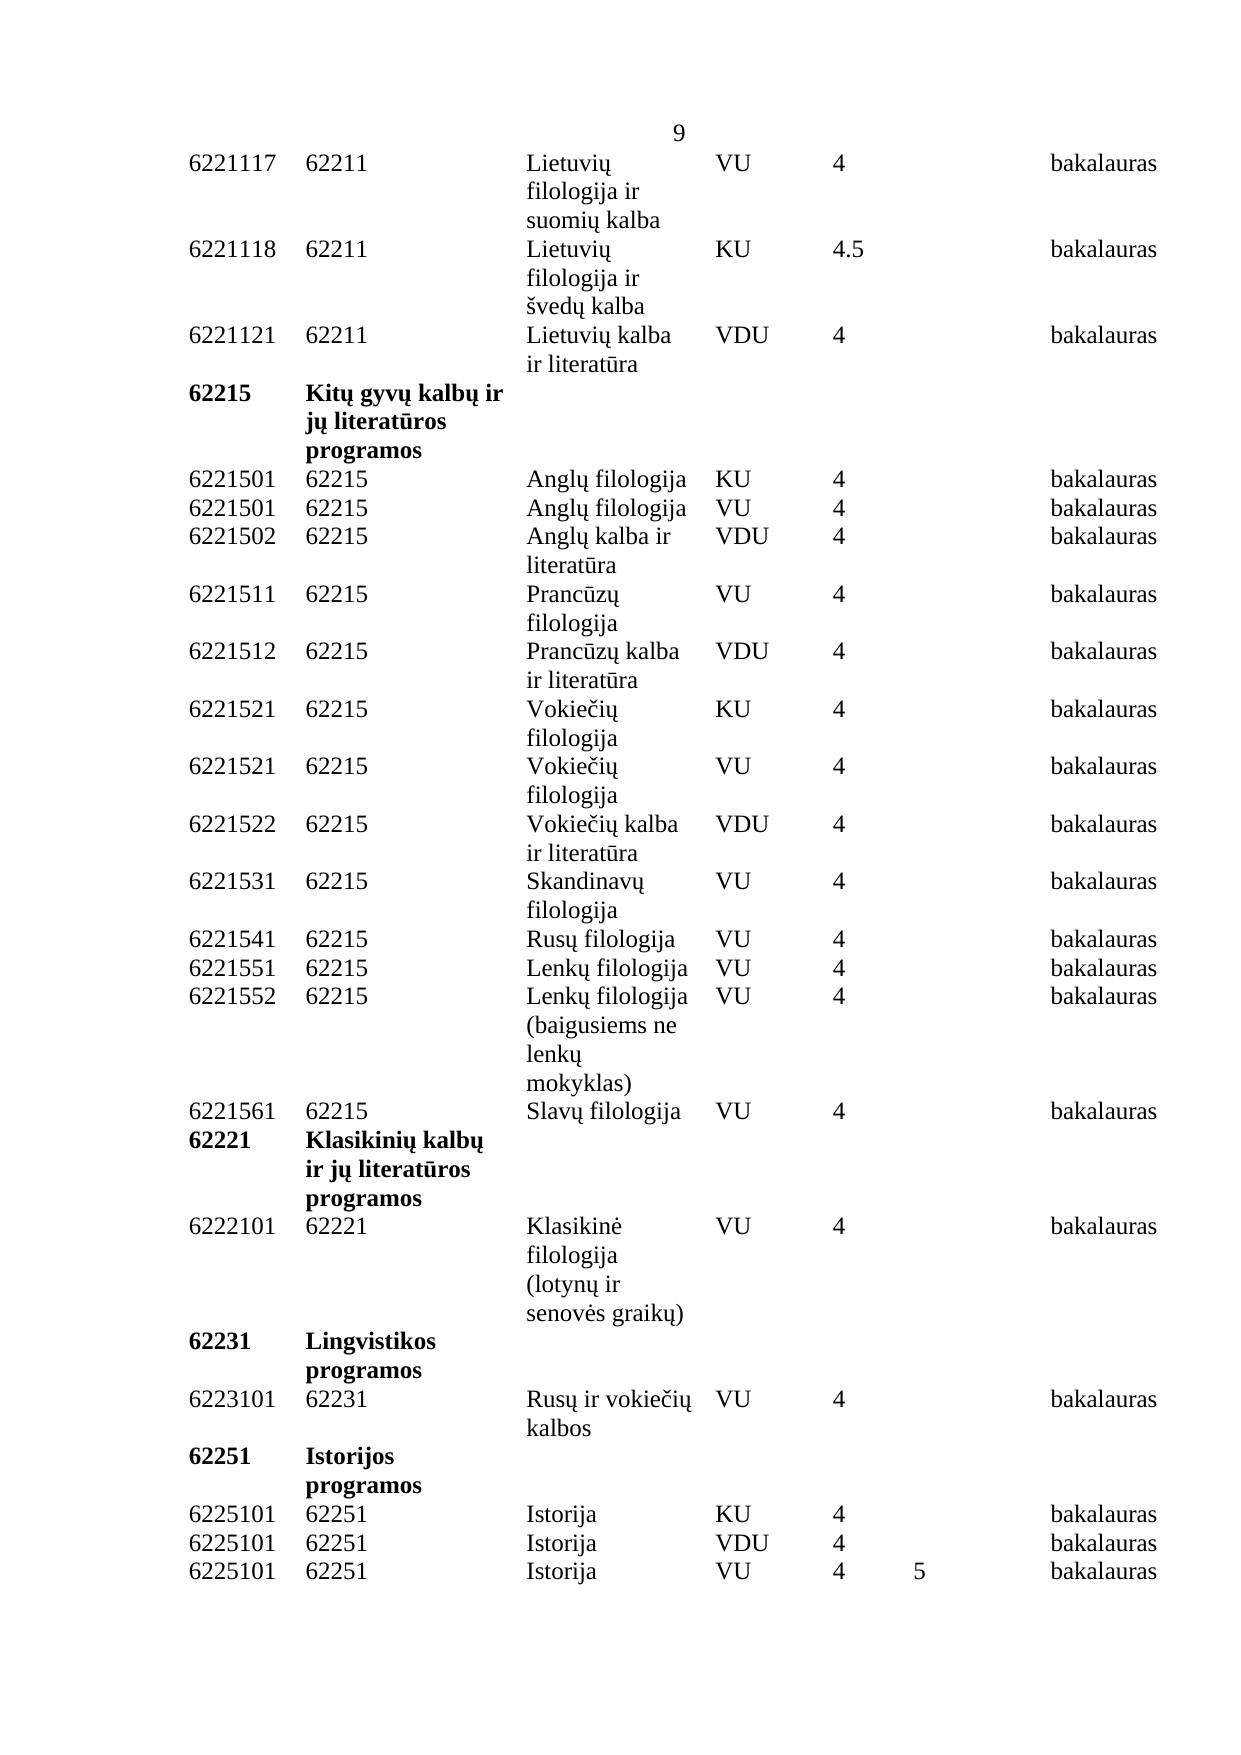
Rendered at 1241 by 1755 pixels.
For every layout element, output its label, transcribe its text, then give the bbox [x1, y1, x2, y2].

table_cell bakalauras [1039, 579, 1197, 636]
table_cell [1197, 751, 1202, 809]
table_cell bakalauras [1039, 953, 1197, 981]
table_cell bakalauras [1039, 866, 1197, 924]
table_cell [1202, 234, 1207, 320]
table_cell [1202, 1384, 1207, 1441]
table_cell [1202, 521, 1207, 579]
table_cell [1202, 981, 1207, 1096]
table_cell VU [704, 1384, 821, 1441]
table_cell 6221531 [177, 866, 294, 924]
table_cell VU [704, 1556, 821, 1585]
table_cell 62221 [294, 1211, 515, 1326]
table_cell 6221502 [177, 521, 294, 579]
table_cell 6221501 [177, 493, 294, 521]
table_cell KU [704, 1499, 821, 1528]
table_cell Vokiečių kalba ir literatūra [515, 809, 704, 866]
table_cell [1202, 1125, 1207, 1211]
table_cell 62215 [294, 636, 515, 694]
table_cell 62251 [294, 1528, 515, 1556]
table_cell Istorija [515, 1528, 704, 1556]
table_cell [902, 694, 973, 751]
table_cell [1197, 694, 1202, 751]
table_cell bakalauras [1039, 1096, 1197, 1125]
table_cell VU [704, 493, 821, 521]
table_cell bakalauras [1039, 1556, 1197, 1585]
table_cell Prancūzų filologija [515, 579, 704, 636]
table_cell 4.5 [821, 234, 902, 320]
table_cell Istorija [515, 1499, 704, 1528]
table_cell [704, 378, 821, 464]
table_cell bakalauras [1039, 1499, 1197, 1528]
table_cell [973, 464, 1039, 493]
table_cell [1197, 1096, 1202, 1125]
table_cell 4 [821, 809, 902, 866]
table_cell 62211 [294, 148, 515, 234]
table_cell 4 [821, 751, 902, 809]
table_cell Kitų gyvų kalbų ir jų literatūros programos [294, 378, 515, 464]
table_cell [1202, 1499, 1207, 1528]
table_cell VU [704, 953, 821, 981]
table_cell 62215 [294, 493, 515, 521]
table_cell bakalauras [1039, 464, 1197, 493]
table_cell 6225101 [177, 1556, 294, 1585]
table_cell bakalauras [1039, 320, 1197, 378]
table_cell 6221551 [177, 953, 294, 981]
table_cell [902, 953, 973, 981]
table_cell [1039, 1125, 1197, 1211]
table_cell Skandinavų filologija [515, 866, 704, 924]
table_cell 4 [821, 924, 902, 953]
table_cell [515, 1441, 704, 1499]
table_cell [902, 751, 973, 809]
table_cell Anglų filologija [515, 493, 704, 521]
table_cell [1202, 1556, 1207, 1585]
table_cell VDU [704, 1528, 821, 1556]
table_cell 6221521 [177, 751, 294, 809]
table_cell 62215 [294, 866, 515, 924]
table_cell [1197, 464, 1202, 493]
table_cell [973, 636, 1039, 694]
table_cell [1202, 493, 1207, 521]
table_cell 62215 [294, 953, 515, 981]
table_cell bakalauras [1039, 809, 1197, 866]
table_cell 62251 [177, 1441, 294, 1499]
table_cell [973, 1211, 1039, 1326]
table_cell [821, 1125, 902, 1211]
table_cell 4 [821, 1096, 902, 1125]
table_cell bakalauras [1039, 751, 1197, 809]
table_cell Istorijos programos [294, 1441, 515, 1499]
table_cell VU [704, 579, 821, 636]
table_cell [973, 1528, 1039, 1556]
table_cell [1197, 1528, 1202, 1556]
table_cell bakalauras [1039, 234, 1197, 320]
table_cell [973, 751, 1039, 809]
table_cell 4 [821, 579, 902, 636]
table_cell 6221117 [177, 148, 294, 234]
table_cell 4 [821, 1211, 902, 1326]
table_cell Anglų kalba ir literatūra [515, 521, 704, 579]
table_cell 62215 [294, 924, 515, 953]
table_cell [1039, 1441, 1197, 1499]
table_cell [1039, 378, 1197, 464]
table_cell 4 [821, 694, 902, 751]
table_cell [902, 636, 973, 694]
table_cell 6221522 [177, 809, 294, 866]
table_cell [973, 234, 1039, 320]
table_cell [821, 1326, 902, 1384]
table_cell [973, 1125, 1039, 1211]
table_cell [1197, 148, 1202, 234]
table_cell [1197, 953, 1202, 981]
table_cell bakalauras [1039, 694, 1197, 751]
table_cell 4 [821, 320, 902, 378]
table_cell 62251 [294, 1556, 515, 1585]
table_cell Lenkų filologija (baigusiems ne lenkų mokyklas) [515, 981, 704, 1096]
table_cell [973, 694, 1039, 751]
table_cell [902, 866, 973, 924]
table_cell [973, 493, 1039, 521]
table_cell [973, 1441, 1039, 1499]
table_cell [902, 981, 973, 1096]
table_cell [902, 1096, 973, 1125]
table_cell bakalauras [1039, 521, 1197, 579]
table_cell VU [704, 1211, 821, 1326]
table_cell 62215 [294, 809, 515, 866]
table_cell 4 [821, 981, 902, 1096]
table_cell [902, 234, 973, 320]
table_cell 62215 [294, 751, 515, 809]
table_cell [1197, 1125, 1202, 1211]
table_cell [973, 1096, 1039, 1125]
table_cell 4 [821, 866, 902, 924]
table_cell [973, 521, 1039, 579]
table_cell [1202, 953, 1207, 981]
table_cell [973, 378, 1039, 464]
table_cell [704, 1125, 821, 1211]
table_cell 6221512 [177, 636, 294, 694]
table_cell [704, 1441, 821, 1499]
table_cell [902, 1499, 973, 1528]
table_cell KU [704, 234, 821, 320]
table_cell [1202, 378, 1207, 464]
table_cell [1197, 924, 1202, 953]
table_cell 62231 [177, 1326, 294, 1384]
table_cell 4 [821, 1384, 902, 1441]
table_cell KU [704, 694, 821, 751]
table_cell [1202, 751, 1207, 809]
table_cell [902, 579, 973, 636]
table_cell bakalauras [1039, 148, 1197, 234]
table_cell [902, 464, 973, 493]
table_cell [973, 953, 1039, 981]
table_cell 4 [821, 493, 902, 521]
table_cell [1197, 521, 1202, 579]
table_cell bakalauras [1039, 1211, 1197, 1326]
table_cell 62231 [294, 1384, 515, 1441]
table_cell 4 [821, 953, 902, 981]
table_cell [902, 1211, 973, 1326]
table_cell VU [704, 866, 821, 924]
table_cell 6221501 [177, 464, 294, 493]
table_cell 62221 [177, 1125, 294, 1211]
table_cell [1202, 464, 1207, 493]
table_cell [902, 809, 973, 866]
table_cell 5 [902, 1556, 973, 1585]
table_cell [1202, 866, 1207, 924]
table_cell [973, 1326, 1039, 1384]
table_cell [902, 320, 973, 378]
table_cell 62215 [294, 1096, 515, 1125]
table_cell [1202, 1211, 1207, 1326]
table_cell 6221541 [177, 924, 294, 953]
table_cell [902, 1326, 973, 1384]
table_cell VU [704, 924, 821, 953]
table_cell [973, 148, 1039, 234]
table_cell 6221121 [177, 320, 294, 378]
table_cell [821, 1441, 902, 1499]
table_cell [902, 521, 973, 579]
table_cell [902, 1528, 973, 1556]
table_cell 4 [821, 636, 902, 694]
table_cell bakalauras [1039, 924, 1197, 953]
table_cell [1202, 809, 1207, 866]
table_cell Lietuvių kalba ir literatūra [515, 320, 704, 378]
table_cell [902, 493, 973, 521]
table_cell 62215 [294, 694, 515, 751]
table_cell [1197, 1326, 1202, 1384]
table_cell [821, 378, 902, 464]
table_cell Prancūzų kalba ir literatūra [515, 636, 704, 694]
table_cell [1197, 320, 1202, 378]
table_cell 6225101 [177, 1499, 294, 1528]
table_cell 6222101 [177, 1211, 294, 1326]
table_cell Lingvistikos programos [294, 1326, 515, 1384]
table_cell [902, 148, 973, 234]
table_cell [973, 1384, 1039, 1441]
table_cell [973, 320, 1039, 378]
table_cell bakalauras [1039, 1528, 1197, 1556]
table_cell bakalauras [1039, 981, 1197, 1096]
table_cell Klasikinių kalbų ir jų literatūros programos [294, 1125, 515, 1211]
table_cell Rusų filologija [515, 924, 704, 953]
table_cell [1197, 809, 1202, 866]
table_cell 6223101 [177, 1384, 294, 1441]
table_cell [902, 378, 973, 464]
table_cell Vokiečių filologija [515, 694, 704, 751]
table_cell Lietuvių filologija ir švedų kalba [515, 234, 704, 320]
table_cell 6221552 [177, 981, 294, 1096]
table_cell 62215 [177, 378, 294, 464]
table_cell [1197, 1441, 1202, 1499]
table_cell 6221118 [177, 234, 294, 320]
table_cell [515, 378, 704, 464]
table_cell VU [704, 751, 821, 809]
table_cell 4 [821, 1556, 902, 1585]
table_cell 62211 [294, 234, 515, 320]
table_cell 4 [821, 148, 902, 234]
table_cell [1202, 694, 1207, 751]
table_cell 62211 [294, 320, 515, 378]
table_cell [973, 981, 1039, 1096]
table_cell Klasikinė filologija (lotynų ir senovės graikų) [515, 1211, 704, 1326]
table_cell bakalauras [1039, 636, 1197, 694]
table_cell [515, 1125, 704, 1211]
table_cell 4 [821, 521, 902, 579]
table_cell 6225101 [177, 1528, 294, 1556]
table_cell 62251 [294, 1499, 515, 1528]
table_cell [1202, 1441, 1207, 1499]
table_cell bakalauras [1039, 493, 1197, 521]
table_cell Anglų filologija [515, 464, 704, 493]
table_cell [1197, 234, 1202, 320]
table_cell [1197, 636, 1202, 694]
table_cell 62215 [294, 579, 515, 636]
table_cell Istorija [515, 1556, 704, 1585]
table_cell [902, 1125, 973, 1211]
table_cell Rusų ir vokiečių kalbos [515, 1384, 704, 1441]
table_cell KU [704, 464, 821, 493]
table_cell [902, 1441, 973, 1499]
table_cell [1197, 493, 1202, 521]
table_cell bakalauras [1039, 1384, 1197, 1441]
table_cell [1202, 1528, 1207, 1556]
table_cell [973, 809, 1039, 866]
table_cell 4 [821, 1528, 902, 1556]
table_cell [1197, 981, 1202, 1096]
table_cell [515, 1326, 704, 1384]
table_cell [1202, 1326, 1207, 1384]
table_cell [973, 866, 1039, 924]
table_cell VU [704, 1096, 821, 1125]
table_cell [704, 1326, 821, 1384]
table_cell Vokiečių filologija [515, 751, 704, 809]
table_cell [1202, 148, 1207, 234]
table_cell [1197, 1556, 1202, 1585]
table_cell [973, 579, 1039, 636]
table_cell 6221561 [177, 1096, 294, 1125]
table_cell VDU [704, 320, 821, 378]
table_cell 62215 [294, 521, 515, 579]
table_cell VDU [704, 521, 821, 579]
table_cell [1202, 924, 1207, 953]
table_cell [1202, 579, 1207, 636]
table_cell [1197, 866, 1202, 924]
table_cell Lietuvių filologija ir suomių kalba [515, 148, 704, 234]
table_cell VU [704, 981, 821, 1096]
table_cell 6221511 [177, 579, 294, 636]
table_cell 62215 [294, 981, 515, 1096]
table_cell [1197, 1211, 1202, 1326]
table_cell 4 [821, 464, 902, 493]
table_cell [1197, 579, 1202, 636]
table_cell [902, 1384, 973, 1441]
table_cell [1202, 636, 1207, 694]
table_cell 62215 [294, 464, 515, 493]
table_cell Lenkų filologija [515, 953, 704, 981]
table_cell [1197, 1499, 1202, 1528]
table_cell 6221521 [177, 694, 294, 751]
table_cell [1197, 1384, 1202, 1441]
table_cell [973, 1556, 1039, 1585]
table_cell [1202, 1096, 1207, 1125]
table_cell [973, 1499, 1039, 1528]
table_cell VDU [704, 636, 821, 694]
table_cell [1197, 378, 1202, 464]
table_cell VDU [704, 809, 821, 866]
table_cell VU [704, 148, 821, 234]
table_cell 4 [821, 1499, 902, 1528]
table_cell [973, 924, 1039, 953]
table_cell [1039, 1326, 1197, 1384]
table_cell [902, 924, 973, 953]
table_cell Slavų filologija [515, 1096, 704, 1125]
table_cell [1202, 320, 1207, 378]
